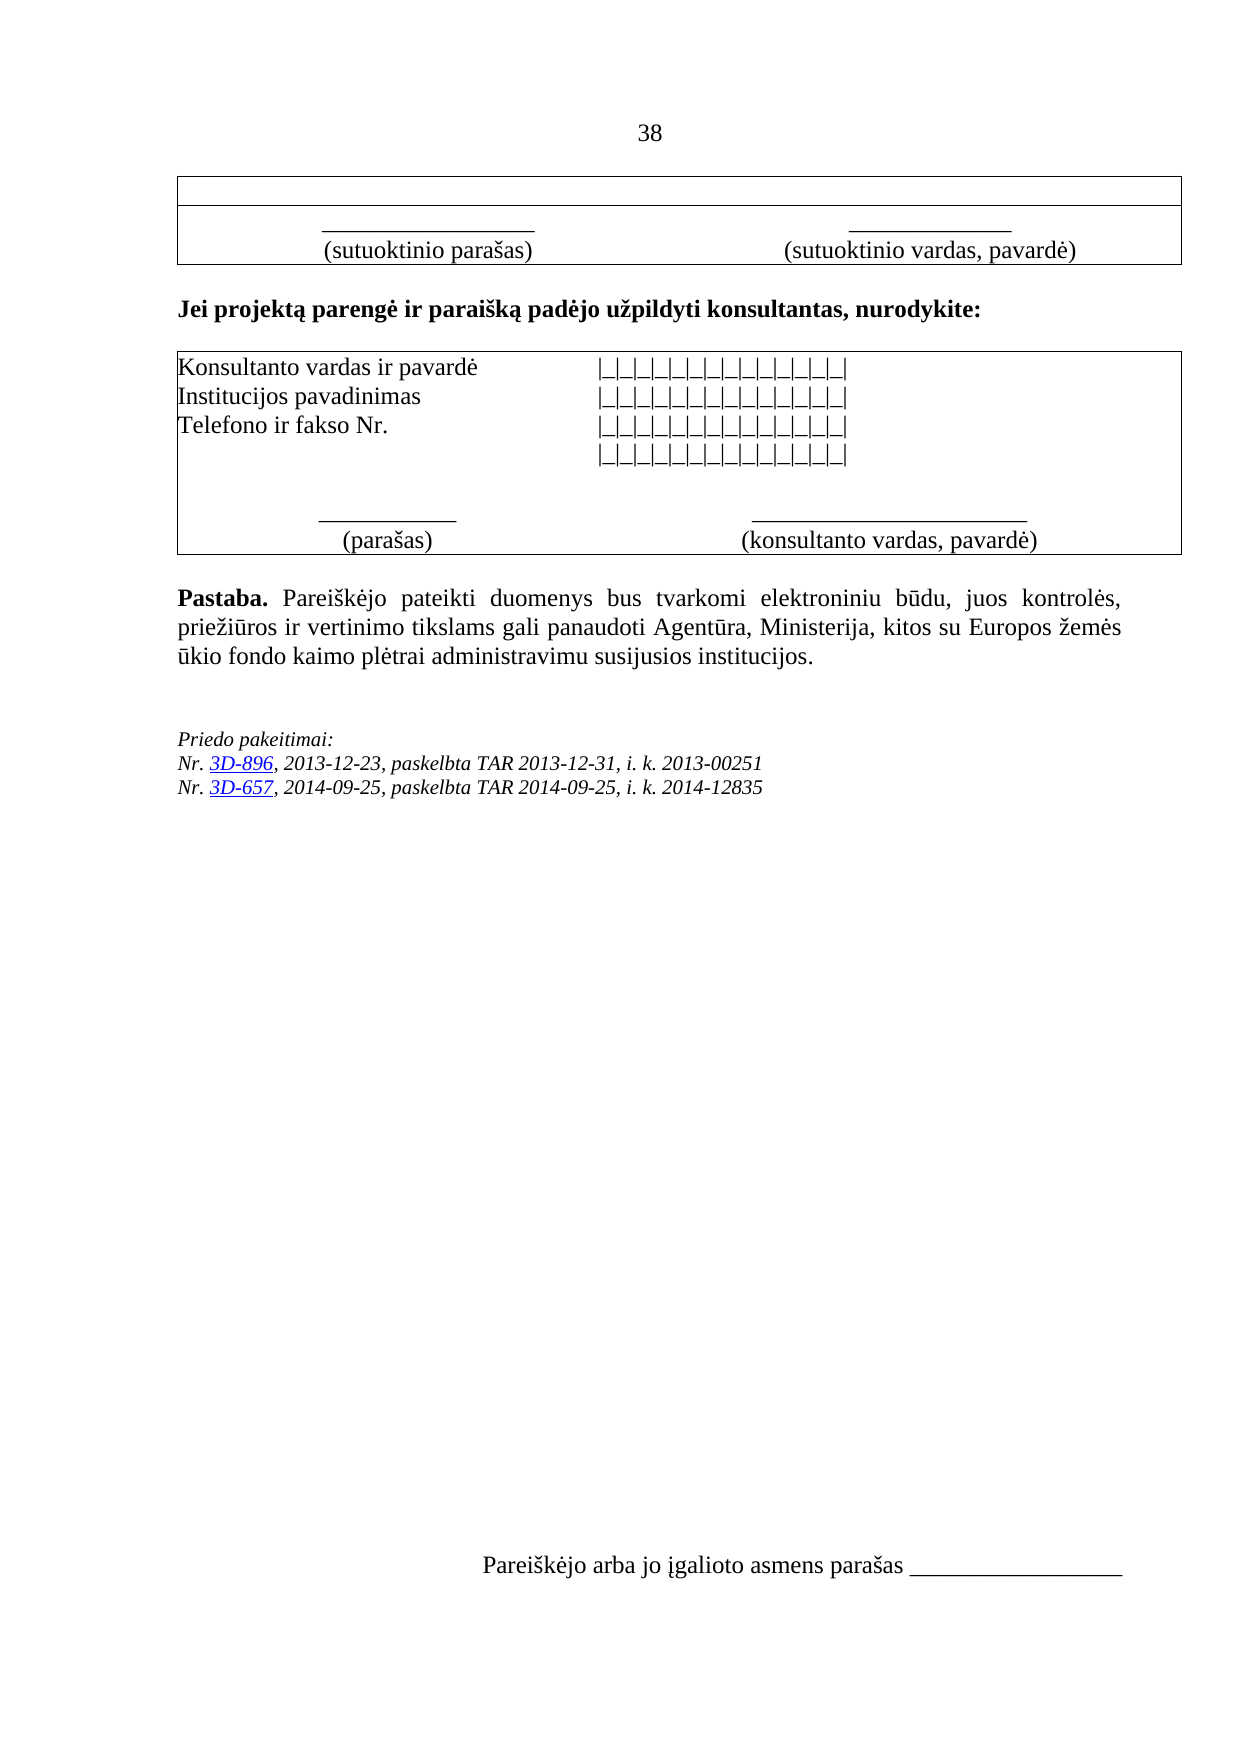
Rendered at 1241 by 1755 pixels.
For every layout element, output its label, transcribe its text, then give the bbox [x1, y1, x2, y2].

table_cell |_|_|_|_|_|_|_|_|_|_|_|_|_|_| |_|_|_|_|_|_|_|_|_|_|_|_|_|_| [598, 410, 1181, 496]
table_cell |_|_|_|_|_|_|_|_|_|_|_|_|_|_| [598, 381, 1181, 410]
table_cell ___________ (parašas) [178, 496, 597, 553]
table_header |_|_|_|_|_|_|_|_|_|_|_|_|_|_| [598, 352, 1181, 381]
table_cell ______________________ (konsultanto vardas, pavardė) [598, 496, 1181, 553]
table_cell _____________ (sutuoktinio vardas, pavardė) [679, 206, 1181, 264]
text Priedo pakeitimai: [177, 727, 1122, 751]
table_cell Institucijos pavadinimas [178, 381, 597, 410]
table_header Informuoju, kad aš, , (pareiškėjo sutuoktinio vardas, pavardė, asmens kodas) esu pareiškėjo (vardas, pavardė) sutuoktinis ir dalyvauju / nedalyvauju (kas nereikalinga, išbraukti) Programos investicinėse priemonėse (nurodyti Programos priemonių pavadinimus ir paraiškų registracijos Nr.) Esu informuotas (-a) ir sutinku, kad mano asmens duomenys gali būti naudojami pareiškėjo paramos administravimo tikslais, (vardas, pavardė) gali būti apdorojami ir saugomi informacinėje sistemoje, viešinami visuomenės informavimo tikslais, taip pat gali būti perduoti audito ir tyrimų institucijoms siekiant apsaugoti EB finansinius interesus teisės aktuose nustatyta tvarka. Esu informuotas, kad turiu teisę žinoti apie savo asmens duomenų tvarkymą, susipažinti su tvarkomais savo asmens duomenimis ir kaip jie yra tvarkomi, reikalauti ištaisyti, sunaikinti savo asmens duomenis arba sustabdyti savo asmens duomenų tvarkymo veiksmus, kai duomenys tvarkomi nesilaikant teisės aktų nuostatų. Esu informuotas, kad duomenų tvarkytoja yra Agentūra. PRIDEDAMA. Santuokos liudijimo kopija, ________ lapas (-ų). [178, 177, 1181, 205]
table_cell _________________ (sutuoktinio parašas) [178, 206, 679, 264]
text Jei projektą parengė ir paraišką padėjo užpildyti konsultantas, nurodykite: [177, 294, 1122, 322]
text Nr. 3D-657, 2014-09-25, paskelbta TAR 2014-09-25, i. k. 2014-12835 [177, 775, 1122, 799]
text Nr. 3D-896, 2013-12-23, paskelbta TAR 2013-12-31, i. k. 2013-00251 [177, 751, 1122, 775]
table_cell Telefono ir fakso Nr. [178, 410, 597, 496]
text Pastaba. Pareiškėjo pateikti duomenys bus tvarkomi elektroniniu būdu, juos kontrolės, priežiūros ir vertinimo tikslams gali panaudoti Agentūra, Ministerija, kitos su Europos žemės ūkio fondo kaimo plėtrai administravimu susijusios institucijos. [177, 583, 1122, 669]
table_header Konsultanto vardas ir pavardė [178, 352, 597, 381]
